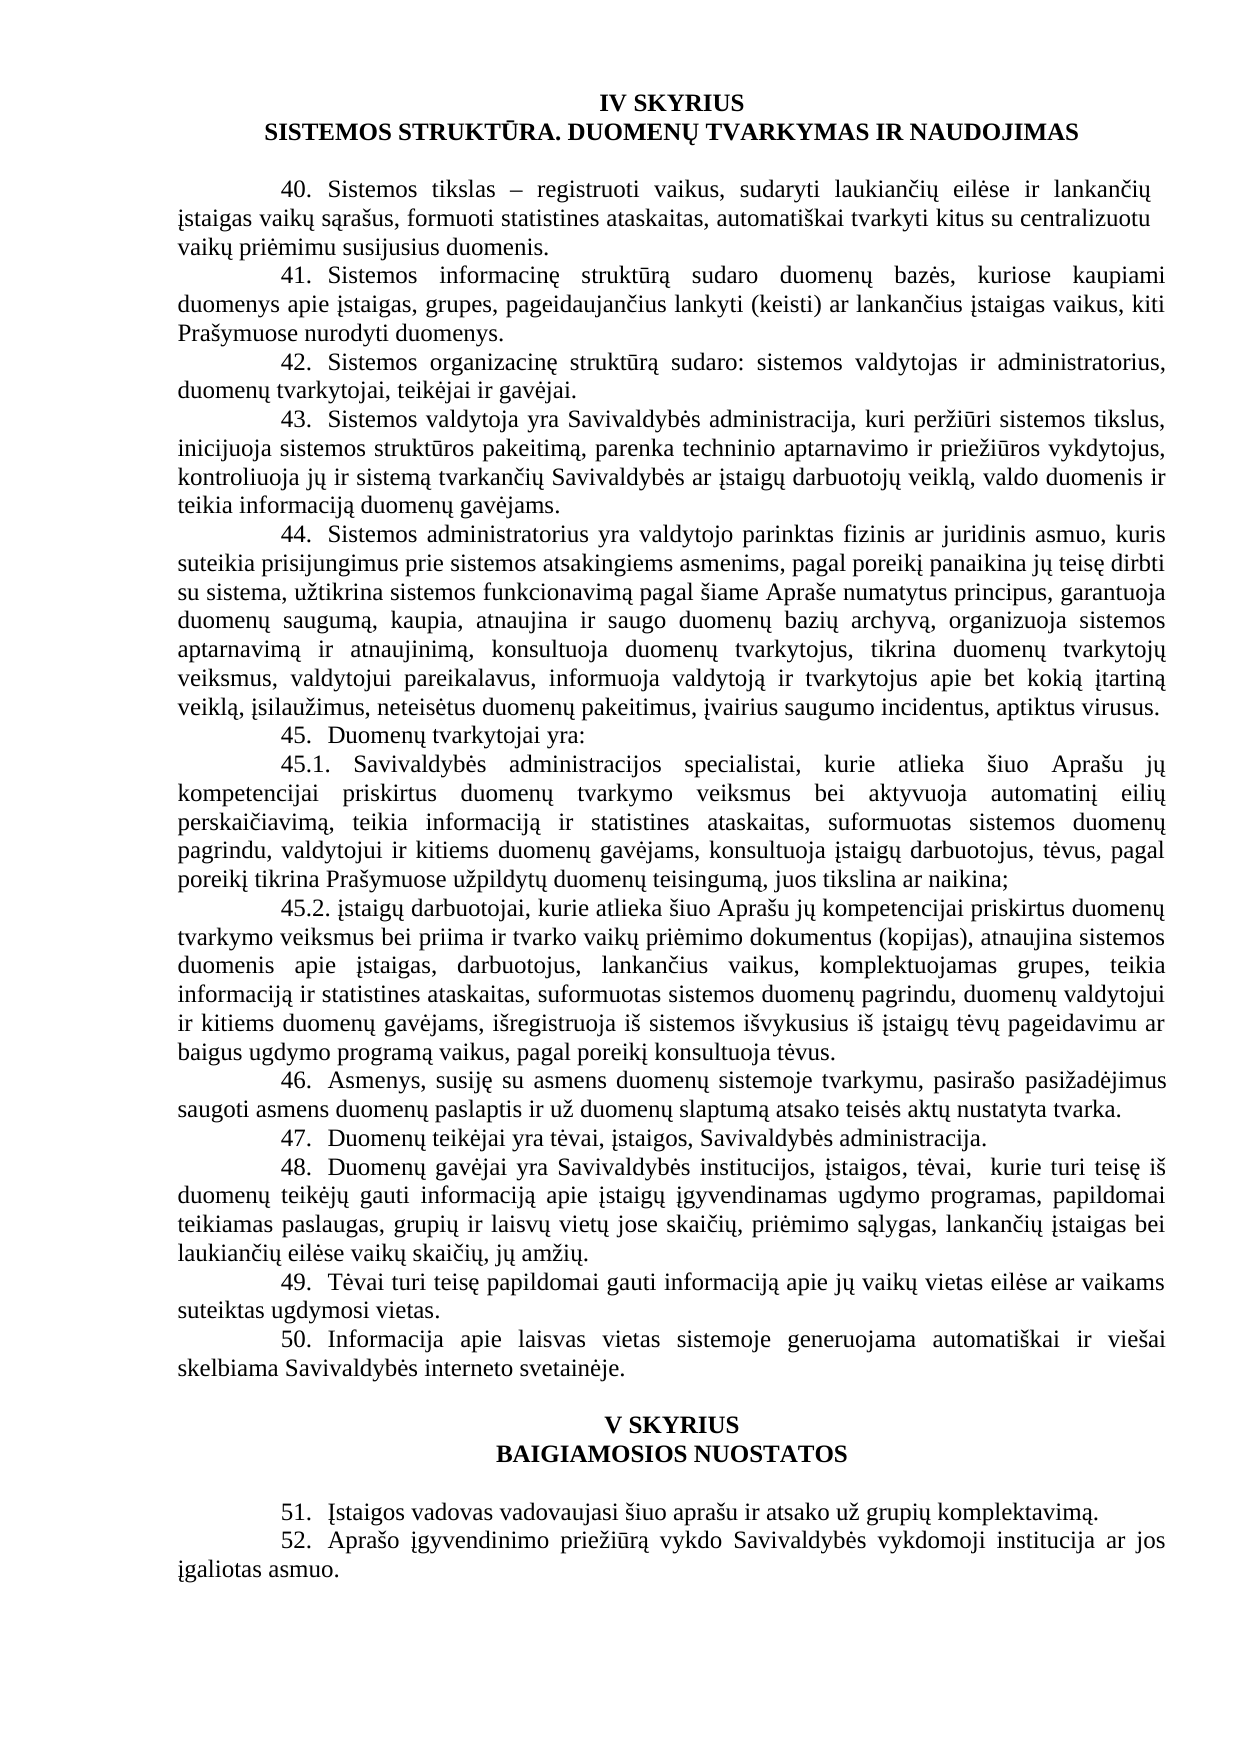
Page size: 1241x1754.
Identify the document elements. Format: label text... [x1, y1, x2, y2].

text sistemos struktūra. duomenų tvarkymas ir naudojimas [177, 117, 1166, 145]
text 46. Asmenys, susiję su asmens duomenų sistemoje tvarkymu, pasirašo pasižadėjimus saugoti asmens duomenų paslaptis ir už duomenų slaptumą atsako teisės aktų nustatyta tvarka. [177, 1065, 1166, 1123]
text 45.1. Savivaldybės administracijos specialistai, kurie atlieka šiuo Aprašu jų kompetencijai priskirtus duomenų tvarkymo veiksmus bei aktyvuoja automatinį eilių perskaičiavimą, teikia informaciją ir statistines ataskaitas, suformuotas sistemos duomenų pagrindu, valdytojui ir kitiems duomenų gavėjams, konsultuoja įstaigų darbuotojus, tėvus, pagal poreikį tikrina Prašymuose užpildytų duomenų teisingumą, juos tikslina ar naikina; [177, 749, 1166, 893]
text 45.2. įstaigų darbuotojai, kurie atlieka šiuo Aprašu jų kompetencijai priskirtus duomenų tvarkymo veiksmus bei priima ir tvarko vaikų priėmimo dokumentus (kopijas), atnaujina sistemos duomenis apie įstaigas, darbuotojus, lankančius vaikus, komplektuojamas grupes, teikia informaciją ir statistines ataskaitas, suformuotas sistemos duomenų pagrindu, duomenų valdytojui ir kitiems duomenų gavėjams, išregistruoja iš sistemos išvykusius iš įstaigų tėvų pageidavimu ar baigus ugdymo programą vaikus, pagal poreikį konsultuoja tėvus. [177, 893, 1166, 1065]
text 52. Aprašo įgyvendinimo priežiūrą vykdo Savivaldybės vykdomoji institucija ar jos įgaliotas asmuo. [177, 1525, 1166, 1583]
text 49. Tėvai turi teisę papildomai gauti informaciją apie jų vaikų vietas eilėse ar vaikams suteiktas ugdymosi vietas. [177, 1267, 1166, 1324]
text BAIGIAMOSIOS NUOSTATOS [177, 1439, 1166, 1468]
text 42. Sistemos organizacinę struktūrą sudaro: sistemos valdytojas ir administratorius, duomenų tvarkytojai, teikėjai ir gavėjai. [177, 347, 1166, 404]
text 43. Sistemos valdytoja yra Savivaldybės administracija, kuri peržiūri sistemos tikslus, inicijuoja sistemos struktūros pakeitimą, parenka techninio aptarnavimo ir priežiūros vykdytojus, kontroliuoja jų ir sistemą tvarkančių Savivaldybės ar įstaigų darbuotojų veiklą, valdo duomenis ir teikia informaciją duomenų gavėjams. [177, 404, 1166, 519]
text 48. Duomenų gavėjai yra Savivaldybės institucijos, įstaigos, tėvai, kurie turi teisę iš duomenų teikėjų gauti informaciją apie įstaigų įgyvendinamas ugdymo programas, papildomai teikiamas paslaugas, grupių ir laisvų vietų jose skaičių, priėmimo sąlygas, lankančių įstaigas bei laukiančių eilėse vaikų skaičių, jų amžių. [177, 1152, 1166, 1267]
text 44. Sistemos administratorius yra valdytojo parinktas fizinis ar juridinis asmuo, kuris suteikia prisijungimus prie sistemos atsakingiems asmenims, pagal poreikį panaikina jų teisę dirbti su sistema, užtikrina sistemos funkcionavimą pagal šiame Apraše numatytus principus, garantuoja duomenų saugumą, kaupia, atnaujina ir saugo duomenų bazių archyvą, organizuoja sistemos aptarnavimą ir atnaujinimą, konsultuoja duomenų tvarkytojus, tikrina duomenų tvarkytojų veiksmus, valdytojui pareikalavus, informuoja valdytoją ir tvarkytojus apie bet kokią įtartiną veiklą, įsilaužimus, neteisėtus duomenų pakeitimus, įvairius saugumo incidentus, aptiktus virusus. [177, 519, 1166, 720]
text 45. Duomenų tvarkytojai yra: [177, 720, 1137, 749]
text 51. Įstaigos vadovas vadovaujasi šiuo aprašu ir atsako už grupių komplektavimą. [177, 1497, 1137, 1525]
text 50. Informacija apie laisvas vietas sistemoje generuojama automatiškai ir viešai skelbiama Savivaldybės interneto svetainėje. [177, 1324, 1166, 1382]
text 40. Sistemos tikslas – registruoti vaikus, sudaryti laukiančių eilėse ir lankančių įstaigas vaikų sąrašus, formuoti statistines ataskaitas, automatiškai tvarkyti kitus su centralizuotu vaikų priėmimu susijusius duomenis. [177, 174, 1152, 260]
text V SKYRIUS [177, 1410, 1166, 1439]
text IV SKYRIUS [177, 88, 1166, 117]
text 47. Duomenų teikėjai yra tėvai, įstaigos, Savivaldybės administracija. [177, 1123, 1137, 1152]
text 41. Sistemos informacinę struktūrą sudaro duomenų bazės, kuriose kaupiami duomenys apie įstaigas, grupes, pageidaujančius lankyti (keisti) ar lankančius įstaigas vaikus, kiti Prašymuose nurodyti duomenys. [177, 260, 1166, 347]
